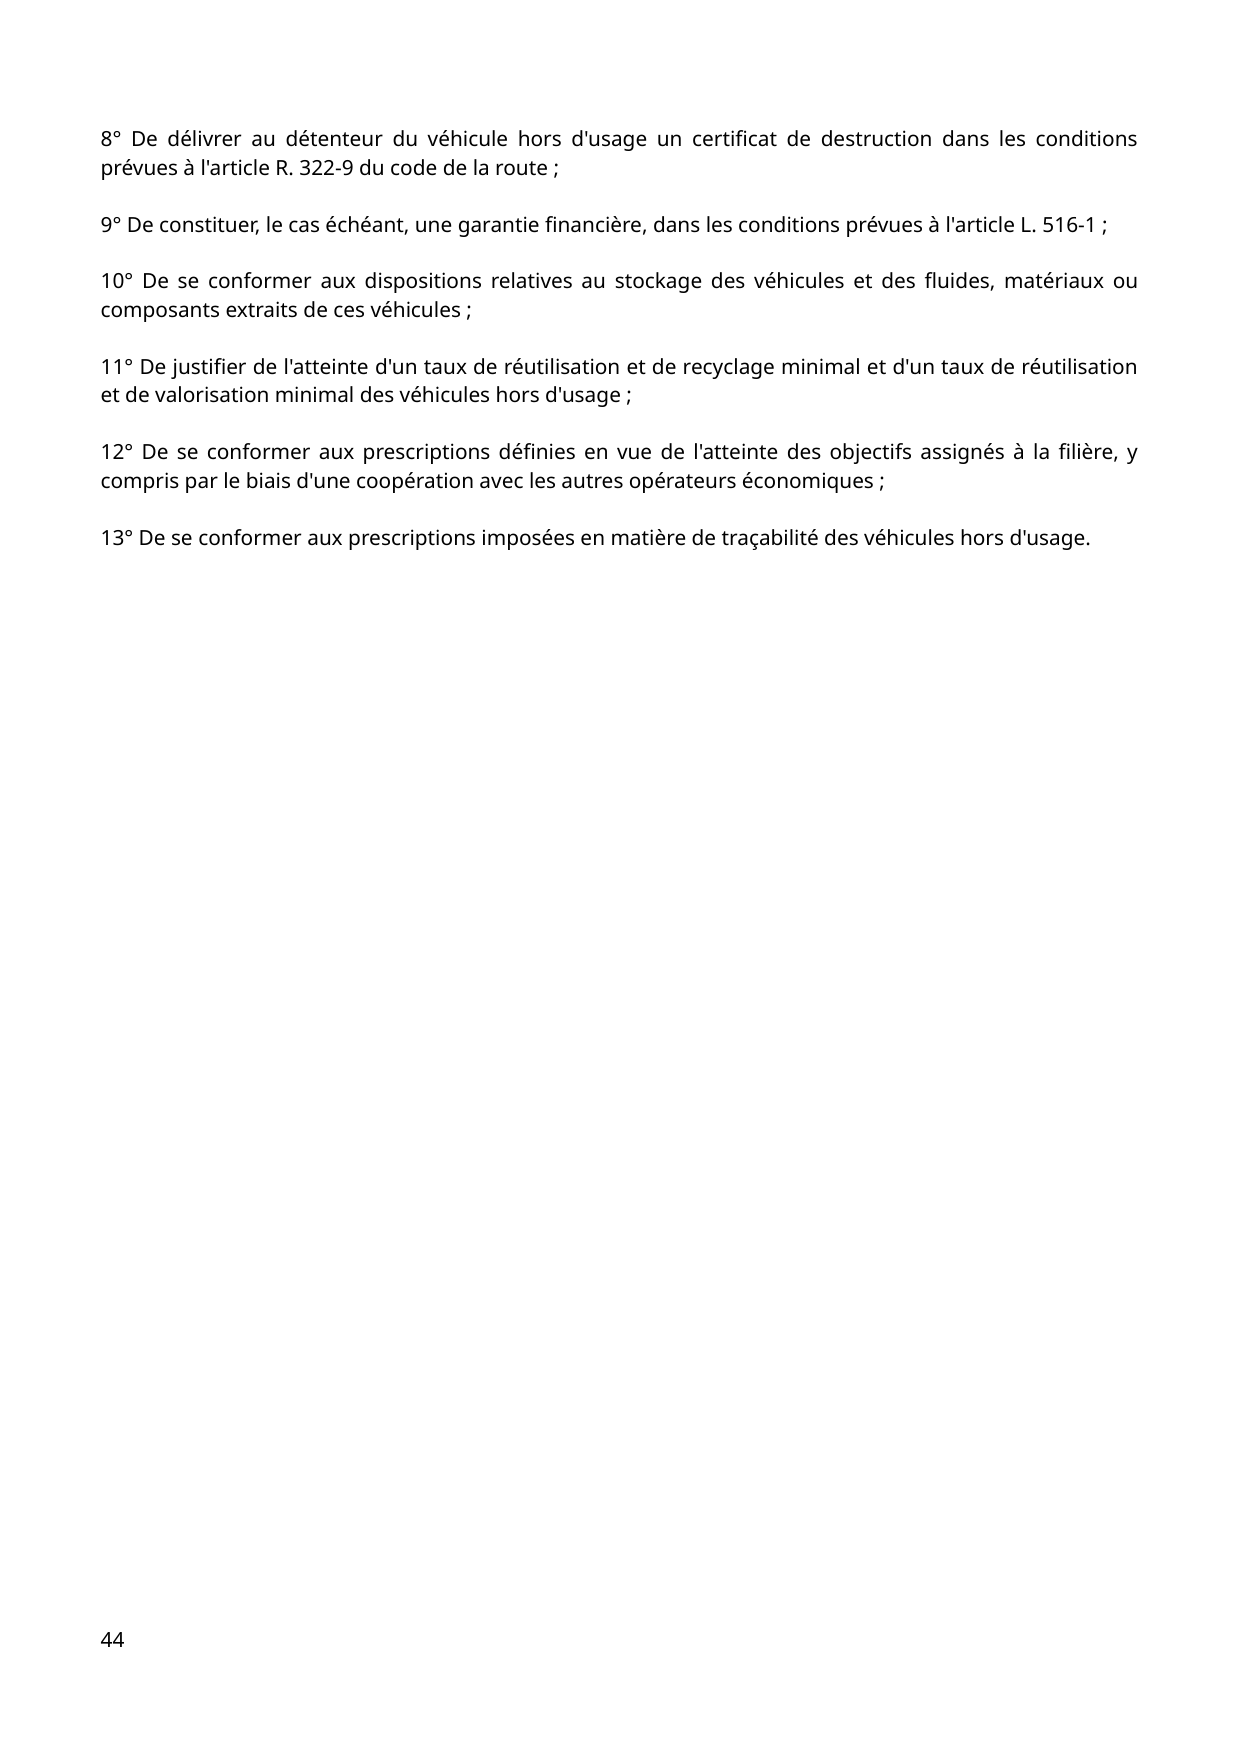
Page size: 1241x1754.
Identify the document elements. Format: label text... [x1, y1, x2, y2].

text 10° De se conformer aux dispositions relatives au stockage des véhicules et des fluides, matériaux ou composants extraits de ces véhicules ; [100, 267, 1140, 323]
text 11° De justifier de l'atteinte d'un taux de réutilisation et de recyclage minimal et d'un taux de réutilisation et de valorisation minimal des véhicules hors d'usage ; [100, 352, 1140, 409]
text 8° De délivrer au détenteur du véhicule hors d'usage un certificat de destruction dans les conditions prévues à l'article R. 322-9 du code de la route ; [100, 124, 1140, 181]
text 12° De se conformer aux prescriptions définies en vue de l'atteinte des objectifs assignés à la filière, y compris par le biais d'une coopération avec les autres opérateurs économiques ; [100, 437, 1140, 494]
text 9° De constituer, le cas échéant, une garantie financière, dans les conditions prévues à l'article L. 516-1 ; [100, 210, 1140, 238]
text 13° De se conformer aux prescriptions imposées en matière de traçabilité des véhicules hors d'usage. [100, 523, 1140, 551]
